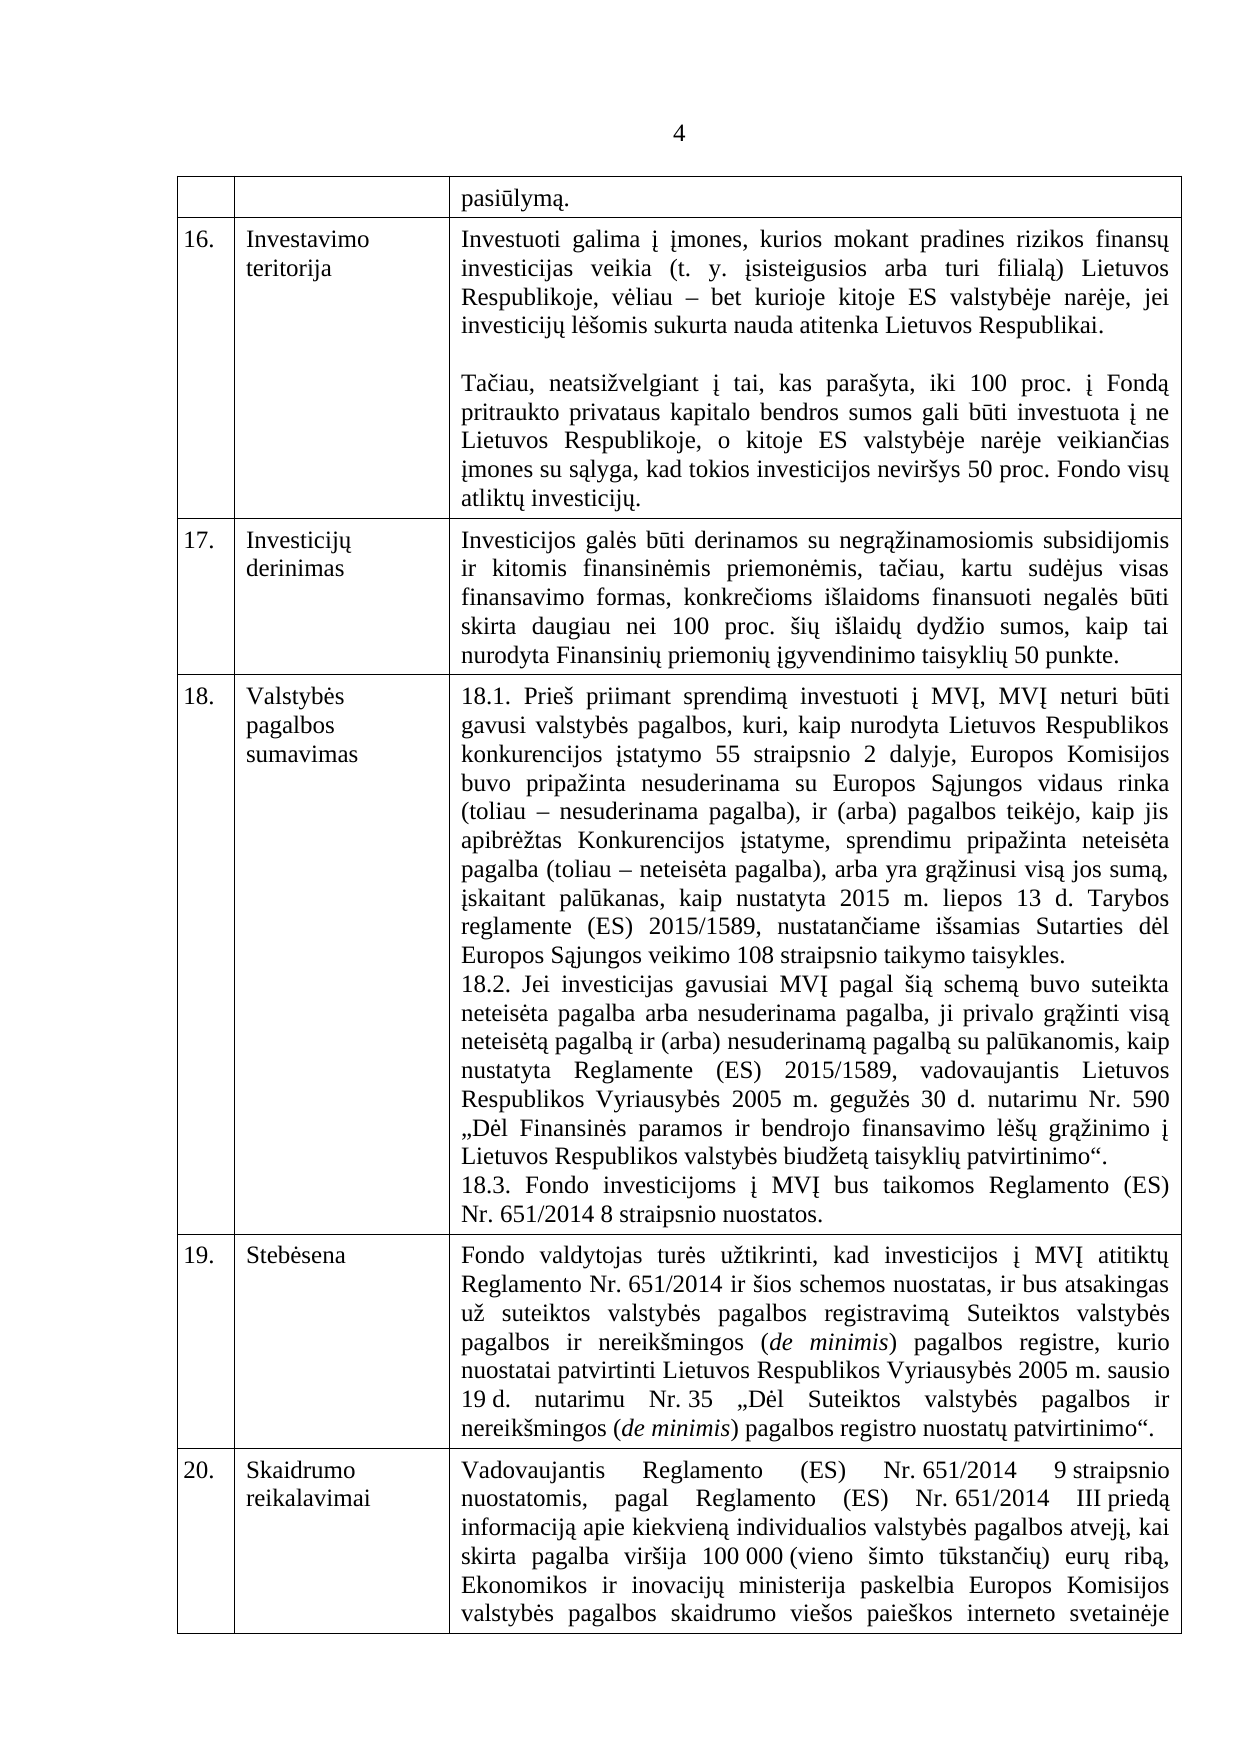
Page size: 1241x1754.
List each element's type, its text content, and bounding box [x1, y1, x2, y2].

table_cell [235, 177, 449, 217]
table_cell 16. [178, 218, 234, 518]
table_cell Investicijos galės būti derinamos su negrąžinamosiomis subsidijomis ir kitomis finansinėmis priemonėmis, tačiau, kartu sudėjus visas finansavimo formas, konkrečioms išlaidoms finansuoti negalės būti skirta daugiau nei 100 proc. šių išlaidų dydžio sumos, kaip tai nurodyta Finansinių priemonių įgyvendinimo taisyklių 50 punkte. [450, 519, 1181, 674]
table_cell Valstybės pagalbos sumavimas [235, 675, 449, 1233]
table_cell Skaidrumo reikalavimai [235, 1449, 449, 1633]
table_cell Investicijų derinimas [235, 519, 449, 674]
table_cell 20. [178, 1449, 234, 1633]
table_cell Stebėsena [235, 1235, 449, 1448]
table_cell Investuoti galima į įmones, kurios mokant pradines rizikos finansų investicijas veikia (t. y. įsisteigusios arba turi filialą) Lietuvos Respublikoje, vėliau – bet kurioje kitoje ES valstybėje narėje, jei investicijų lėšomis sukurta nauda atitenka Lietuvos Respublikai. Tačiau, neatsižvelgiant į tai, kas parašyta, iki 100 proc. į Fondą pritraukto privataus kapitalo bendros sumos gali būti investuota į ne Lietuvos Respublikoje, o kitoje ES valstybėje narėje veikiančias įmones su sąlyga, kad tokios investicijos neviršys 50 proc. Fondo visų atliktų investicijų. [450, 218, 1181, 518]
table_cell 18.1. Prieš priimant sprendimą investuoti į MVĮ, MVĮ neturi būti gavusi valstybės pagalbos, kuri, kaip nurodyta Lietuvos Respublikos konkurencijos įstatymo 55 straipsnio 2 dalyje, Europos Komisijos buvo pripažinta nesuderinama su Europos Sąjungos vidaus rinka (toliau – nesuderinama pagalba), ir (arba) pagalbos teikėjo, kaip jis apibrėžtas Konkurencijos įstatyme, sprendimu pripažinta neteisėta pagalba (toliau – neteisėta pagalba), arba yra grąžinusi visą jos sumą, įskaitant palūkanas, kaip nustatyta 2015 m. liepos 13 d. Tarybos reglamente (ES) 2015/1589, nustatančiame išsamias Sutarties dėl Europos Sąjungos veikimo 108 straipsnio taikymo taisykles. 18.2. Jei investicijas gavusiai MVĮ pagal šią schemą buvo suteikta neteisėta pagalba arba nesuderinama pagalba, ji privalo grąžinti visą neteisėtą pagalbą ir (arba) nesuderinamą pagalbą su palūkanomis, kaip nustatyta Reglamente (ES) 2015/1589, vadovaujantis Lietuvos Respublikos Vyriausybės 2005 m. gegužės 30 d. nutarimu Nr. 590 „Dėl Finansinės paramos ir bendrojo finansavimo lėšų grąžinimo į Lietuvos Respublikos valstybės biudžetą taisyklių patvirtinimo“. 18.3. Fondo investicijoms į MVĮ bus taikomos Reglamento (ES) Nr. 651/2014 8 straipsnio nuostatos. [450, 675, 1181, 1233]
table_cell Investavimo teritorija [235, 218, 449, 518]
table_cell pasiūlymą. [450, 177, 1181, 217]
table_cell 17. [178, 519, 234, 674]
table_cell Fondo valdytojas turės užtikrinti, kad investicijos į MVĮ atitiktų Reglamento Nr. 651/2014 ir šios schemos nuostatas, ir bus atsakingas už suteiktos valstybės pagalbos registravimą Suteiktos valstybės pagalbos ir nereikšmingos (de minimis) pagalbos registre, kurio nuostatai patvirtinti Lietuvos Respublikos Vyriausybės 2005 m. sausio 19 d. nutarimu Nr. 35 „Dėl Suteiktos valstybės pagalbos ir nereikšmingos (de minimis) pagalbos registro nuostatų patvirtinimo“. [450, 1235, 1181, 1448]
table_cell 19. [178, 1235, 234, 1448]
table_cell [178, 177, 234, 217]
table_cell 18. [178, 675, 234, 1233]
table_cell Vadovaujantis Reglamento (ES) Nr. 651/2014 9 straipsnio nuostatomis, pagal Reglamento (ES) Nr. 651/2014 III priedą informaciją apie kiekvieną individualios valstybės pagalbos atvejį, kai skirta pagalba viršija 100 000 (vieno šimto tūkstančių) eurų ribą, Ekonomikos ir inovacijų ministerija paskelbia Europos Komisijos valstybės pagalbos skaidrumo viešos paieškos interneto svetainėje [450, 1449, 1181, 1633]
